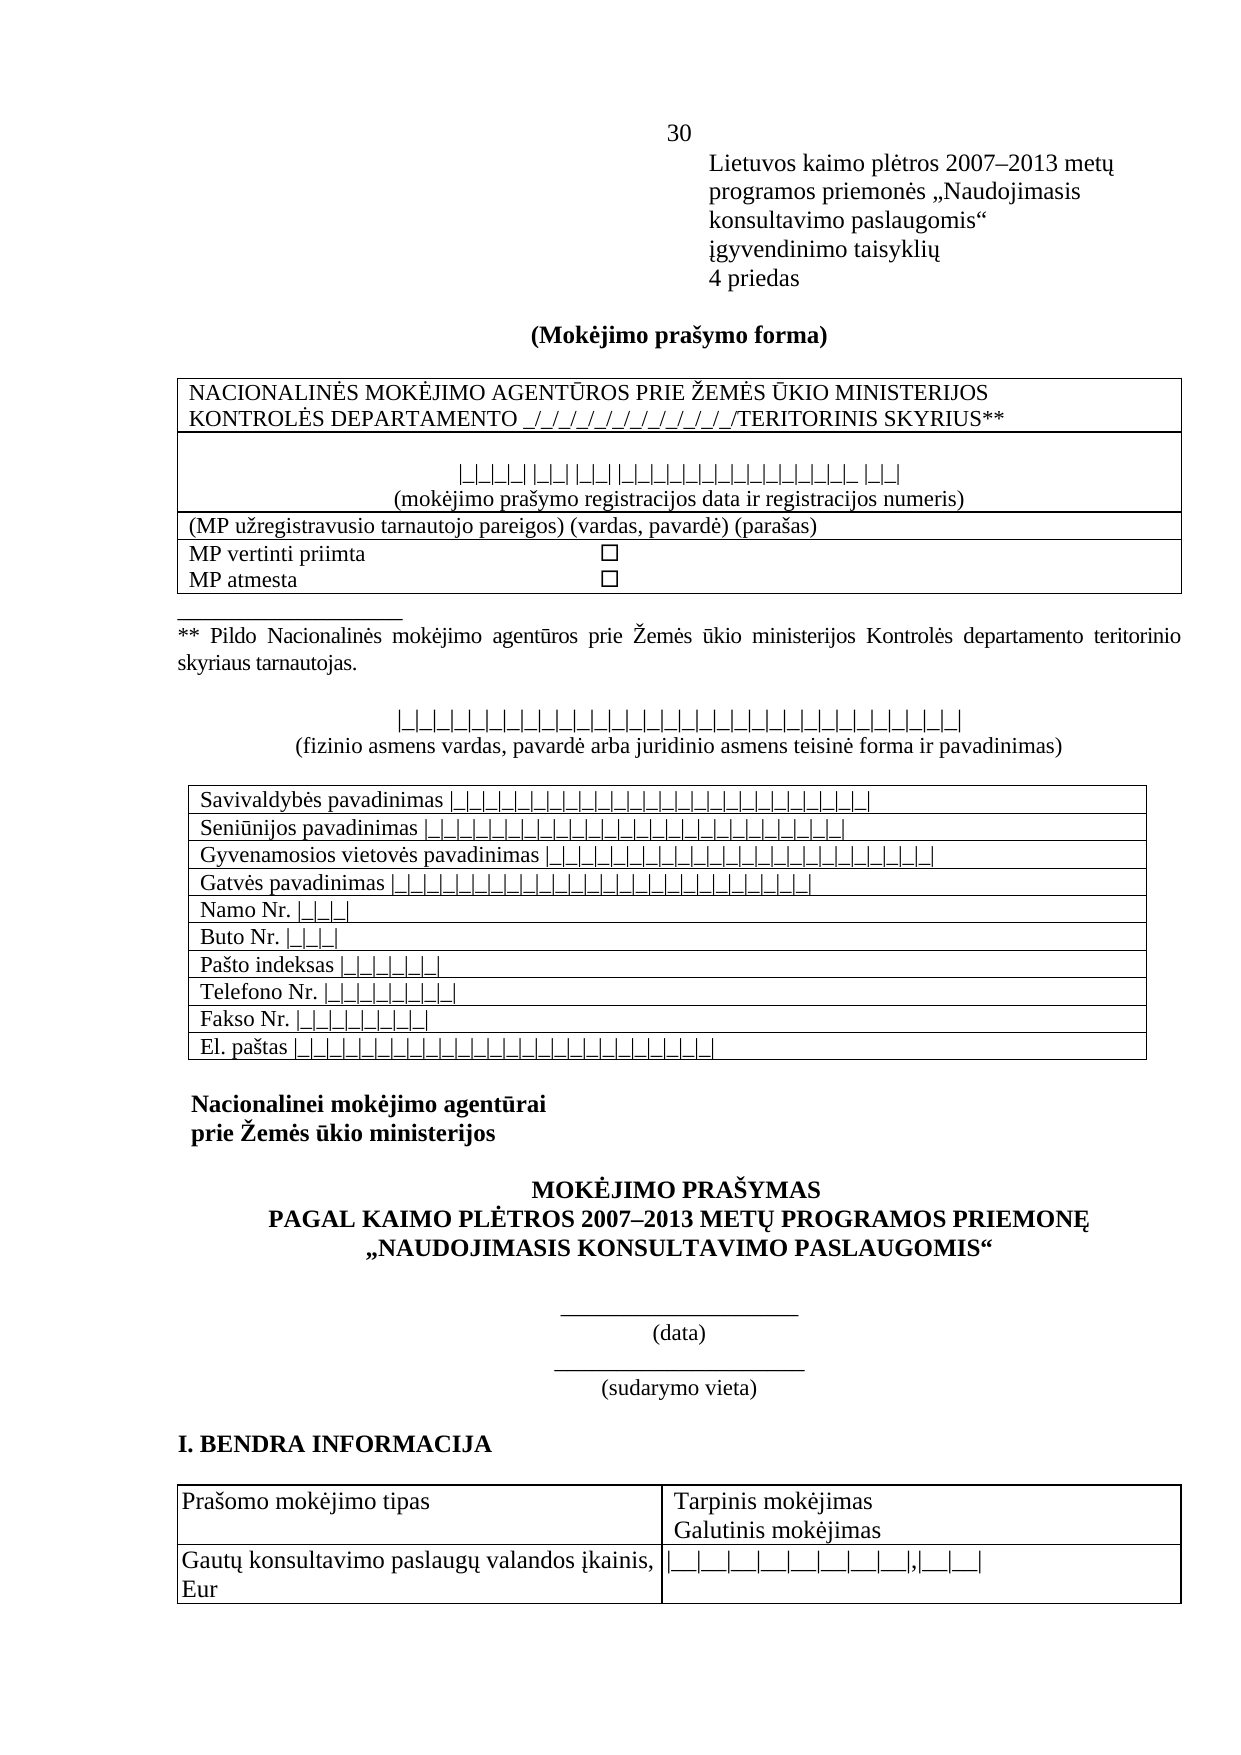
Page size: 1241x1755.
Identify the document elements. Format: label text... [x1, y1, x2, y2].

text įgyvendinimo taisyklių [177, 234, 1181, 263]
text (data) [177, 1319, 1181, 1345]
table_cell Gatvės pavadinimas |_|_|_|_|_|_|_|_|_|_|_|_|_|_|_|_|_|_|_|_|_|_|_|_|_|_| [189, 869, 1146, 895]
text pagal Kaimo plėtros 2007–2013 metų PROGRAMOS priemonę „NAUDOJIMASIS KONSULTAVIMO PASLAUGOMIS“ [177, 1204, 1181, 1262]
table_cell |__|__|__|__|__|__|__|__|,|__|__| [663, 1545, 1180, 1602]
text |_|_|_|_|_|_|_|_|_|_|_|_|_|_|_|_|_|_|_|_|_|_|_|_|_|_|_|_|_|_|_|_| [177, 704, 1181, 733]
text I. BENDRA INFORMACIJA [178, 1429, 1181, 1458]
text ** Pildo Nacionalinės mokėjimo agentūros prie Žemės ūkio ministerijos Kontrolės departamento teritorinio skyriaus tarnautojas. [177, 622, 1181, 675]
text programos priemonės „Naudojimasis [177, 176, 1181, 205]
table_cell Telefono Nr. |_|_|_|_|_|_|_|_| [189, 978, 1146, 1004]
text prie Žemės ūkio ministerijos [191, 1118, 1181, 1147]
table_cell Fakso Nr. |_|_|_|_|_|_|_|_| [189, 1006, 1146, 1032]
table_cell El. paštas |_|_|_|_|_|_|_|_|_|_|_|_|_|_|_|_|_|_|_|_|_|_|_|_|_|_| [189, 1033, 1146, 1059]
text Mokėjimo prašymas [177, 1175, 1181, 1204]
table_header Prašomo mokėjimo tipas [178, 1486, 661, 1543]
text ___________________ [177, 1290, 1181, 1319]
text (sudarymo vieta) [177, 1374, 1181, 1401]
table_cell Gyvenamosios vietovės pavadinimas |_|_|_|_|_|_|_|_|_|_|_|_|_|_|_|_|_|_|_|_|_|_|_|_| [189, 841, 1146, 867]
table_cell Seniūnijos pavadinimas |_|_|_|_|_|_|_|_|_|_|_|_|_|_|_|_|_|_|_|_|_|_|_|_|_|_| [189, 814, 1146, 840]
text Nacionalinei mokėjimo agentūrai [191, 1089, 1181, 1118]
table_header Nacionalinės mokėjimo agentŪros prie žemės ūkio ministerijos Kontrolės departamento _/_/_/_/_/_/_/_/_/_/_/_/teritorinis skyrius** [178, 379, 1181, 431]
text Lietuvos kaimo plėtros 2007–2013 metų [709, 148, 1181, 176]
table_cell Namo Nr. |_|_|_| [189, 896, 1146, 922]
table_header Savivaldybės pavadinimas |_|_|_|_|_|_|_|_|_|_|_|_|_|_|_|_|_|_|_|_|_|_|_|_|_|_| [189, 786, 1146, 813]
text ____________________ [177, 1345, 1181, 1374]
text __________________ [177, 594, 1181, 622]
table_cell MP vertinti priimta [] MP atmesta [] [178, 540, 1181, 593]
table_cell |_|_|_|_| |_|_| |_|_| |_|_|_|_|_|_|_|_|_|_|_|_|_|_|_ |_|_| (mokėjimo prašymo registracijos data ir registracijos numeris) [178, 433, 1181, 511]
text (Mokėjimo prašymo forma) [177, 320, 1181, 349]
table_cell Pašto indeksas |_|_|_|_|_|_| [189, 951, 1146, 977]
table_cell Buto Nr. |_|_|_| [189, 923, 1146, 950]
text 4 priedas [177, 263, 1181, 291]
text (fizinio asmens vardas, pavardė arba juridinio asmens teisinė forma ir pavadinimas) [177, 733, 1181, 759]
text konsultavimo paslaugomis“ [177, 205, 1181, 234]
table_cell (MP užregistravusio tarnautojo pareigos) (vardas, pavardė) (parašas) [178, 513, 1181, 539]
